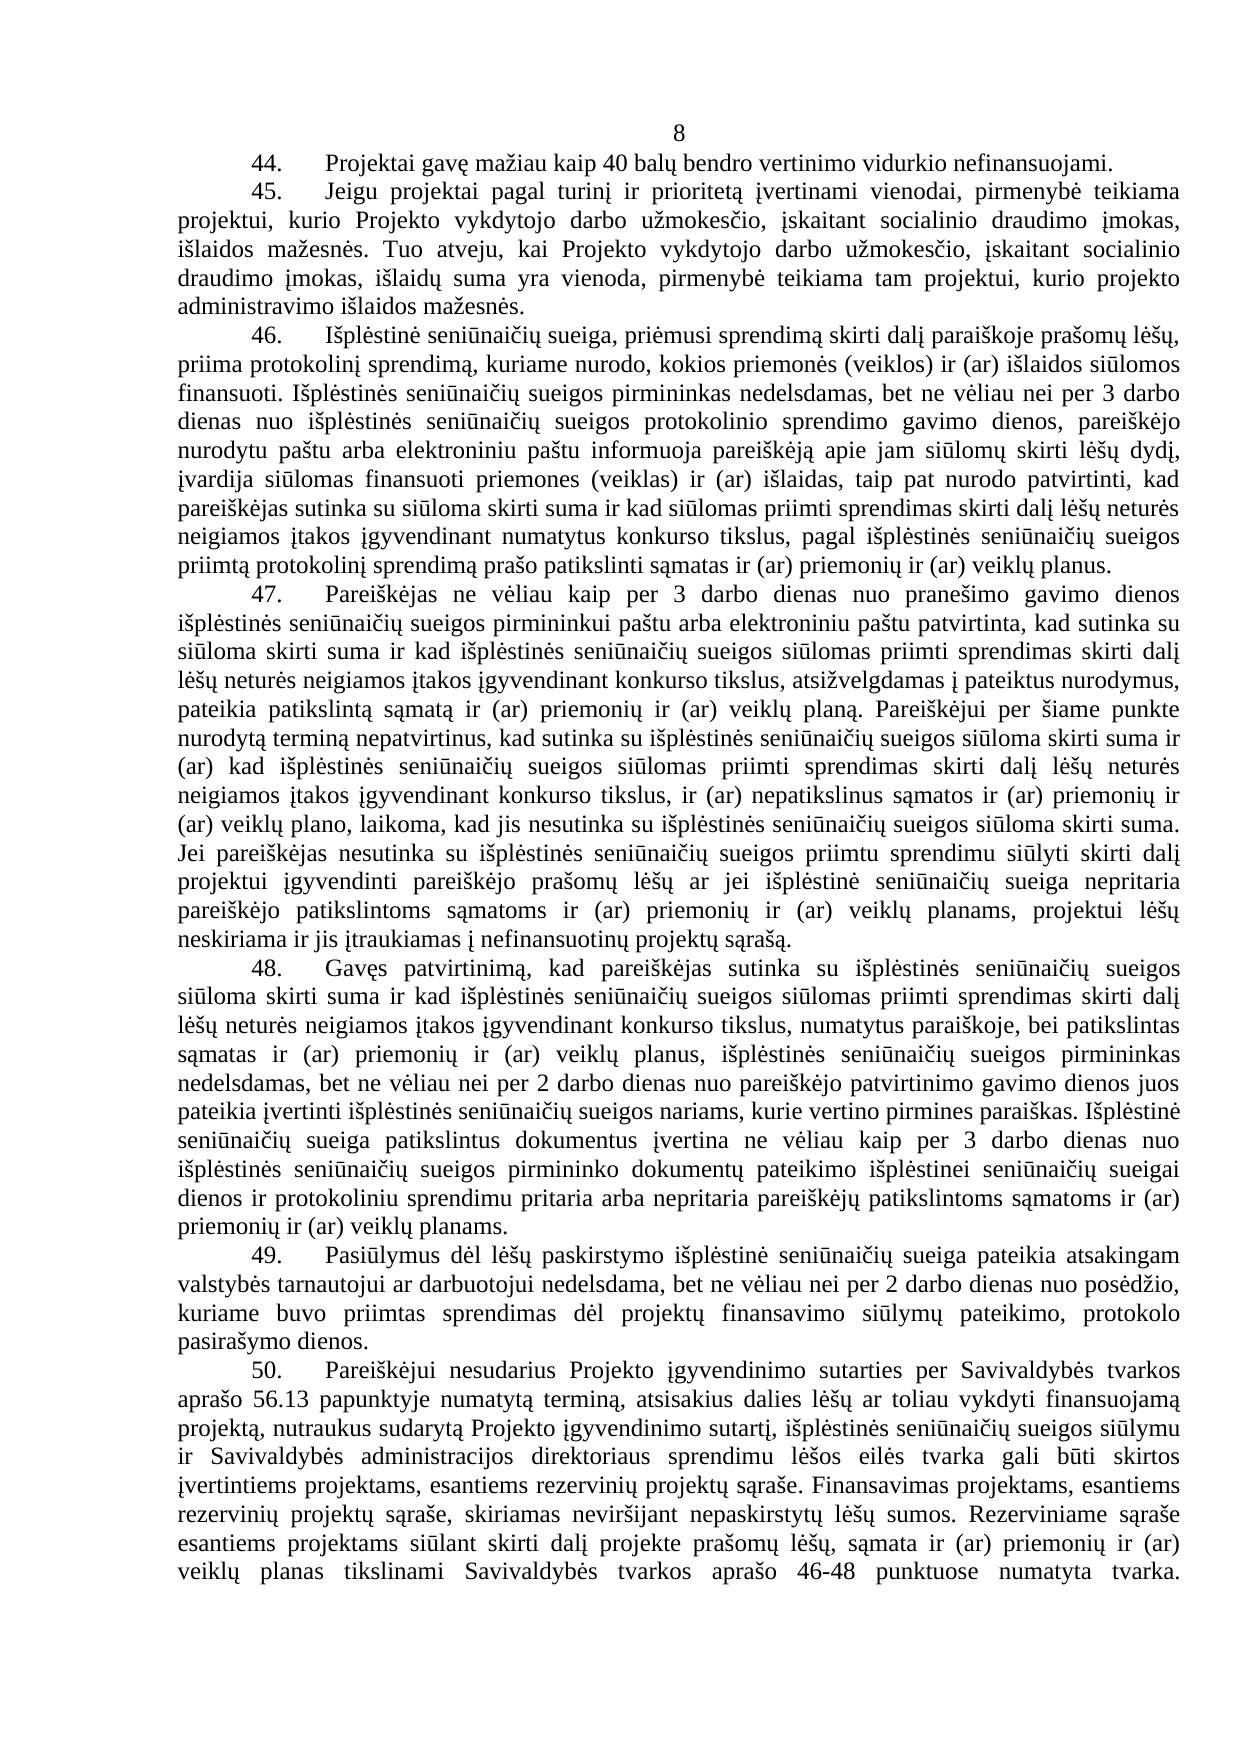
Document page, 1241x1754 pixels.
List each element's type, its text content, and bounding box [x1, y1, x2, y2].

text 50. Pareiškėjui nesudarius Projekto įgyvendinimo sutarties per Savivaldybės tvarkos aprašo 56.13 papunktyje numatytą terminą, atsisakius dalies lėšų ar toliau vykdyti finansuojamą projektą, nutraukus sudarytą Projekto įgyvendinimo sutartį, išplėstinės seniūnaičių sueigos siūlymu ir Savivaldybės administracijos direktoriaus sprendimu lėšos eilės tvarka gali būti skirtos įvertintiems projektams, esantiems rezervinių projektų sąraše. Finansavimas projektams, esantiems rezervinių projektų sąraše, skiriamas neviršijant nepaskirstytų lėšų sumos. Rezerviniame sąraše esantiems projektams siūlant skirti dalį projekte prašomų lėšų, sąmata ir (ar) priemonių ir (ar) veiklų planas tikslinami Savivaldybės tvarkos aprašo 46-48 punktuose numatyta tvarka. [177, 1355, 1181, 1585]
text 47. Pareiškėjas ne vėliau kaip per 3 darbo dienas nuo pranešimo gavimo dienos išplėstinės seniūnaičių sueigos pirmininkui paštu arba elektroniniu paštu patvirtinta, kad sutinka su siūloma skirti suma ir kad išplėstinės seniūnaičių sueigos siūlomas priimti sprendimas skirti dalį lėšų neturės neigiamos įtakos įgyvendinant konkurso tikslus, atsižvelgdamas į pateiktus nurodymus, pateikia patikslintą sąmatą ir (ar) priemonių ir (ar) veiklų planą. Pareiškėjui per šiame punkte nurodytą terminą nepatvirtinus, kad sutinka su išplėstinės seniūnaičių sueigos siūloma skirti suma ir (ar) kad išplėstinės seniūnaičių sueigos siūlomas priimti sprendimas skirti dalį lėšų neturės neigiamos įtakos įgyvendinant konkurso tikslus, ir (ar) nepatikslinus sąmatos ir (ar) priemonių ir (ar) veiklų plano, laikoma, kad jis nesutinka su išplėstinės seniūnaičių sueigos siūloma skirti suma. Jei pareiškėjas nesutinka su išplėstinės seniūnaičių sueigos priimtu sprendimu siūlyti skirti dalį projektui įgyvendinti pareiškėjo prašomų lėšų ar jei išplėstinė seniūnaičių sueiga nepritaria pareiškėjo patikslintoms sąmatoms ir (ar) priemonių ir (ar) veiklų planams, projektui lėšų neskiriama ir jis įtraukiamas į nefinansuotinų projektų sąrašą. [177, 579, 1181, 953]
text 48. Gavęs patvirtinimą, kad pareiškėjas sutinka su išplėstinės seniūnaičių sueigos siūloma skirti suma ir kad išplėstinės seniūnaičių sueigos siūlomas priimti sprendimas skirti dalį lėšų neturės neigiamos įtakos įgyvendinant konkurso tikslus, numatytus paraiškoje, bei patikslintas sąmatas ir (ar) priemonių ir (ar) veiklų planus, išplėstinės seniūnaičių sueigos pirmininkas nedelsdamas, bet ne vėliau nei per 2 darbo dienas nuo pareiškėjo patvirtinimo gavimo dienos juos pateikia įvertinti išplėstinės seniūnaičių sueigos nariams, kurie vertino pirmines paraiškas. Išplėstinė seniūnaičių sueiga patikslintus dokumentus įvertina ne vėliau kaip per 3 darbo dienas nuo išplėstinės seniūnaičių sueigos pirmininko dokumentų pateikimo išplėstinei seniūnaičių sueigai dienos ir protokoliniu sprendimu pritaria arba nepritaria pareiškėjų patikslintoms sąmatoms ir (ar) priemonių ir (ar) veiklų planams. [177, 953, 1181, 1240]
text 46. Išplėstinė seniūnaičių sueiga, priėmusi sprendimą skirti dalį paraiškoje prašomų lėšų, priima protokolinį sprendimą, kuriame nurodo, kokios priemonės (veiklos) ir (ar) išlaidos siūlomos finansuoti. Išplėstinės seniūnaičių sueigos pirmininkas nedelsdamas, bet ne vėliau nei per 3 darbo dienas nuo išplėstinės seniūnaičių sueigos protokolinio sprendimo gavimo dienos, pareiškėjo nurodytu paštu arba elektroniniu paštu informuoja pareiškėją apie jam siūlomų skirti lėšų dydį, įvardija siūlomas finansuoti priemones (veiklas) ir (ar) išlaidas, taip pat nurodo patvirtinti, kad pareiškėjas sutinka su siūloma skirti suma ir kad siūlomas priimti sprendimas skirti dalį lėšų neturės neigiamos įtakos įgyvendinant numatytus konkurso tikslus, pagal išplėstinės seniūnaičių sueigos priimtą protokolinį sprendimą prašo patikslinti sąmatas ir (ar) priemonių ir (ar) veiklų planus. [177, 320, 1181, 579]
text 45. Jeigu projektai pagal turinį ir prioritetą įvertinami vienodai, pirmenybė teikiama projektui, kurio Projekto vykdytojo darbo užmokesčio, įskaitant socialinio draudimo įmokas, išlaidos mažesnės. Tuo atveju, kai Projekto vykdytojo darbo užmokesčio, įskaitant socialinio draudimo įmokas, išlaidų suma yra vienoda, pirmenybė teikiama tam projektui, kurio projekto administravimo išlaidos mažesnės. [177, 176, 1181, 320]
text 49. Pasiūlymus dėl lėšų paskirstymo išplėstinė seniūnaičių sueiga pateikia atsakingam valstybės tarnautojui ar darbuotojui nedelsdama, bet ne vėliau nei per 2 darbo dienas nuo posėdžio, kuriame buvo priimtas sprendimas dėl projektų finansavimo siūlymų pateikimo, protokolo pasirašymo dienos. [177, 1240, 1181, 1355]
text 44. Projektai gavę mažiau kaip 40 balų bendro vertinimo vidurkio nefinansuojami. [177, 148, 1181, 176]
